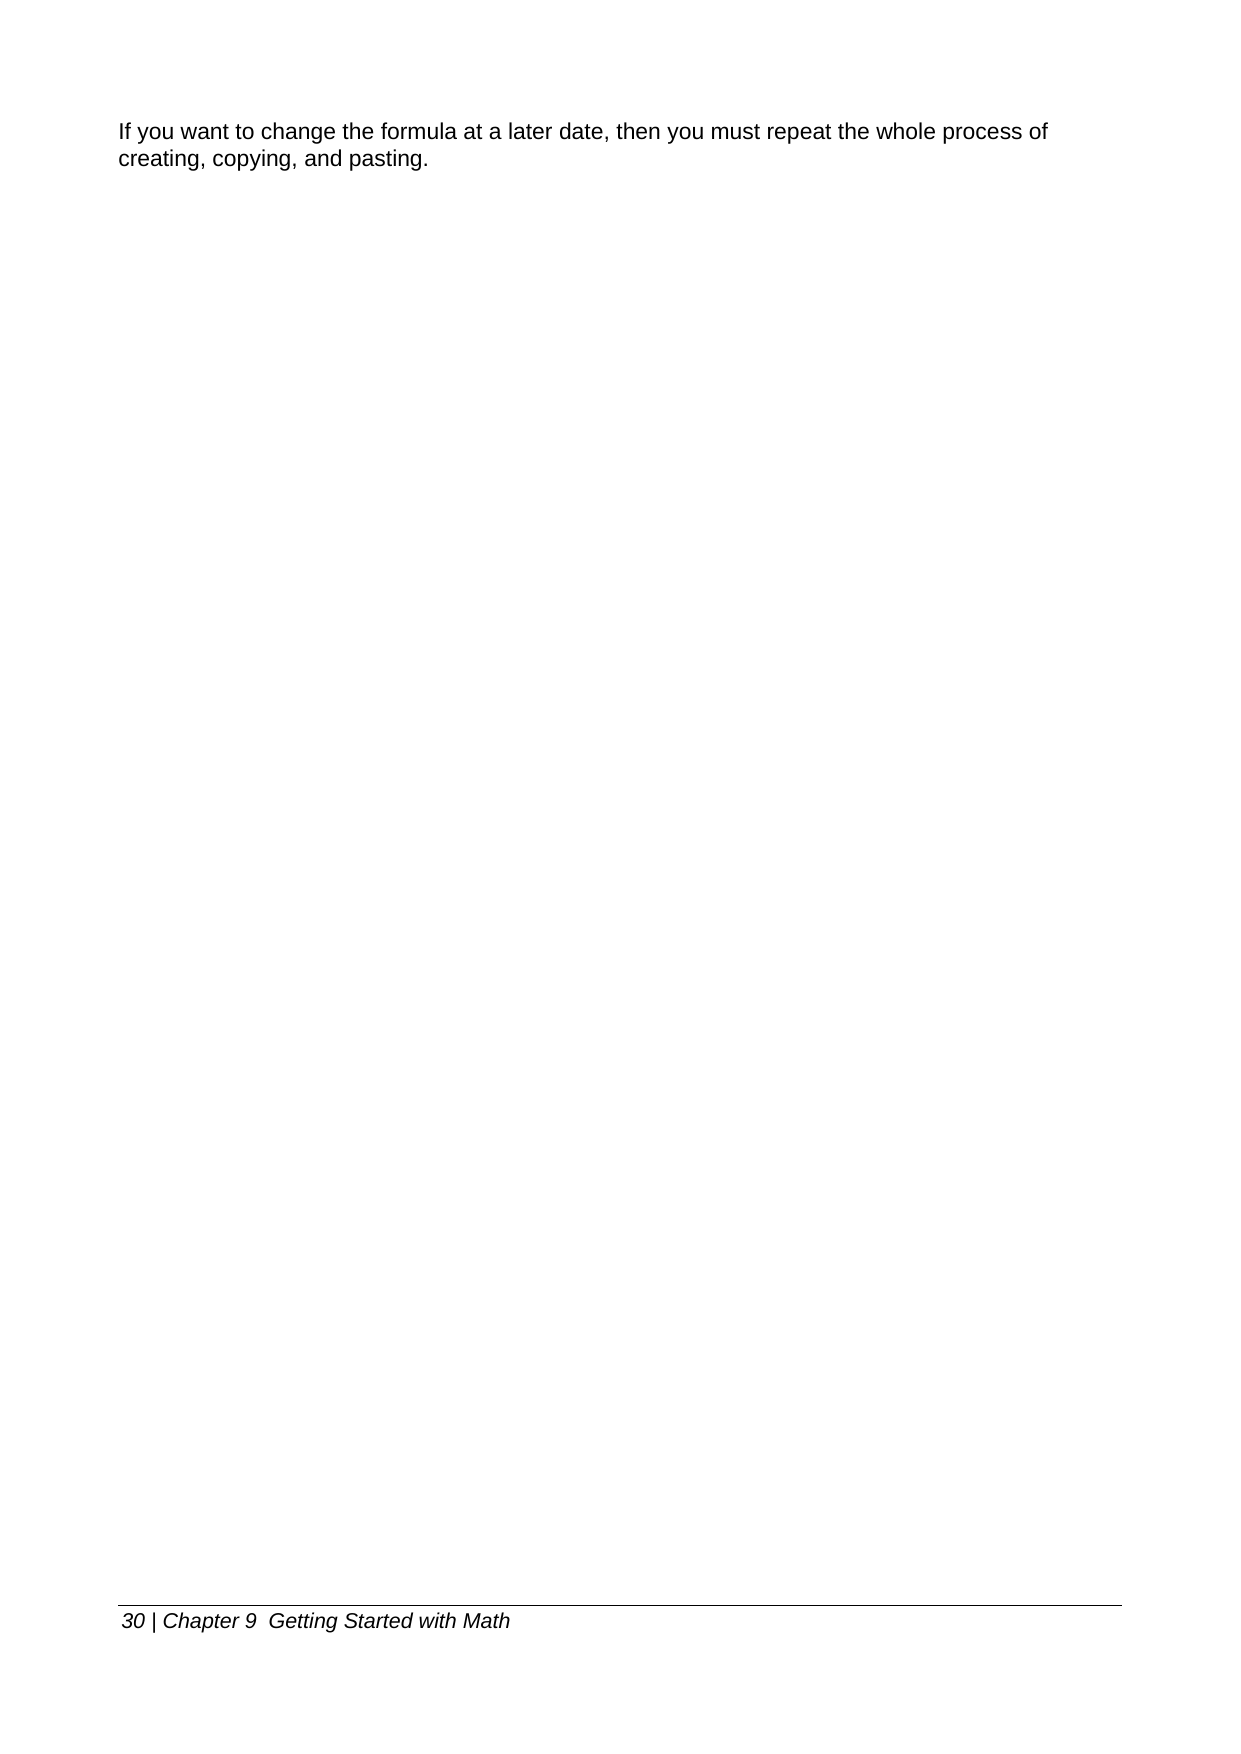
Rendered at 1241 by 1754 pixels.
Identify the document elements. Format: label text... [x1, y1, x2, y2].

text If you want to change the formula at a later date, then you must repeat the whole process of creating, copying, and pasting. [118, 118, 1122, 171]
